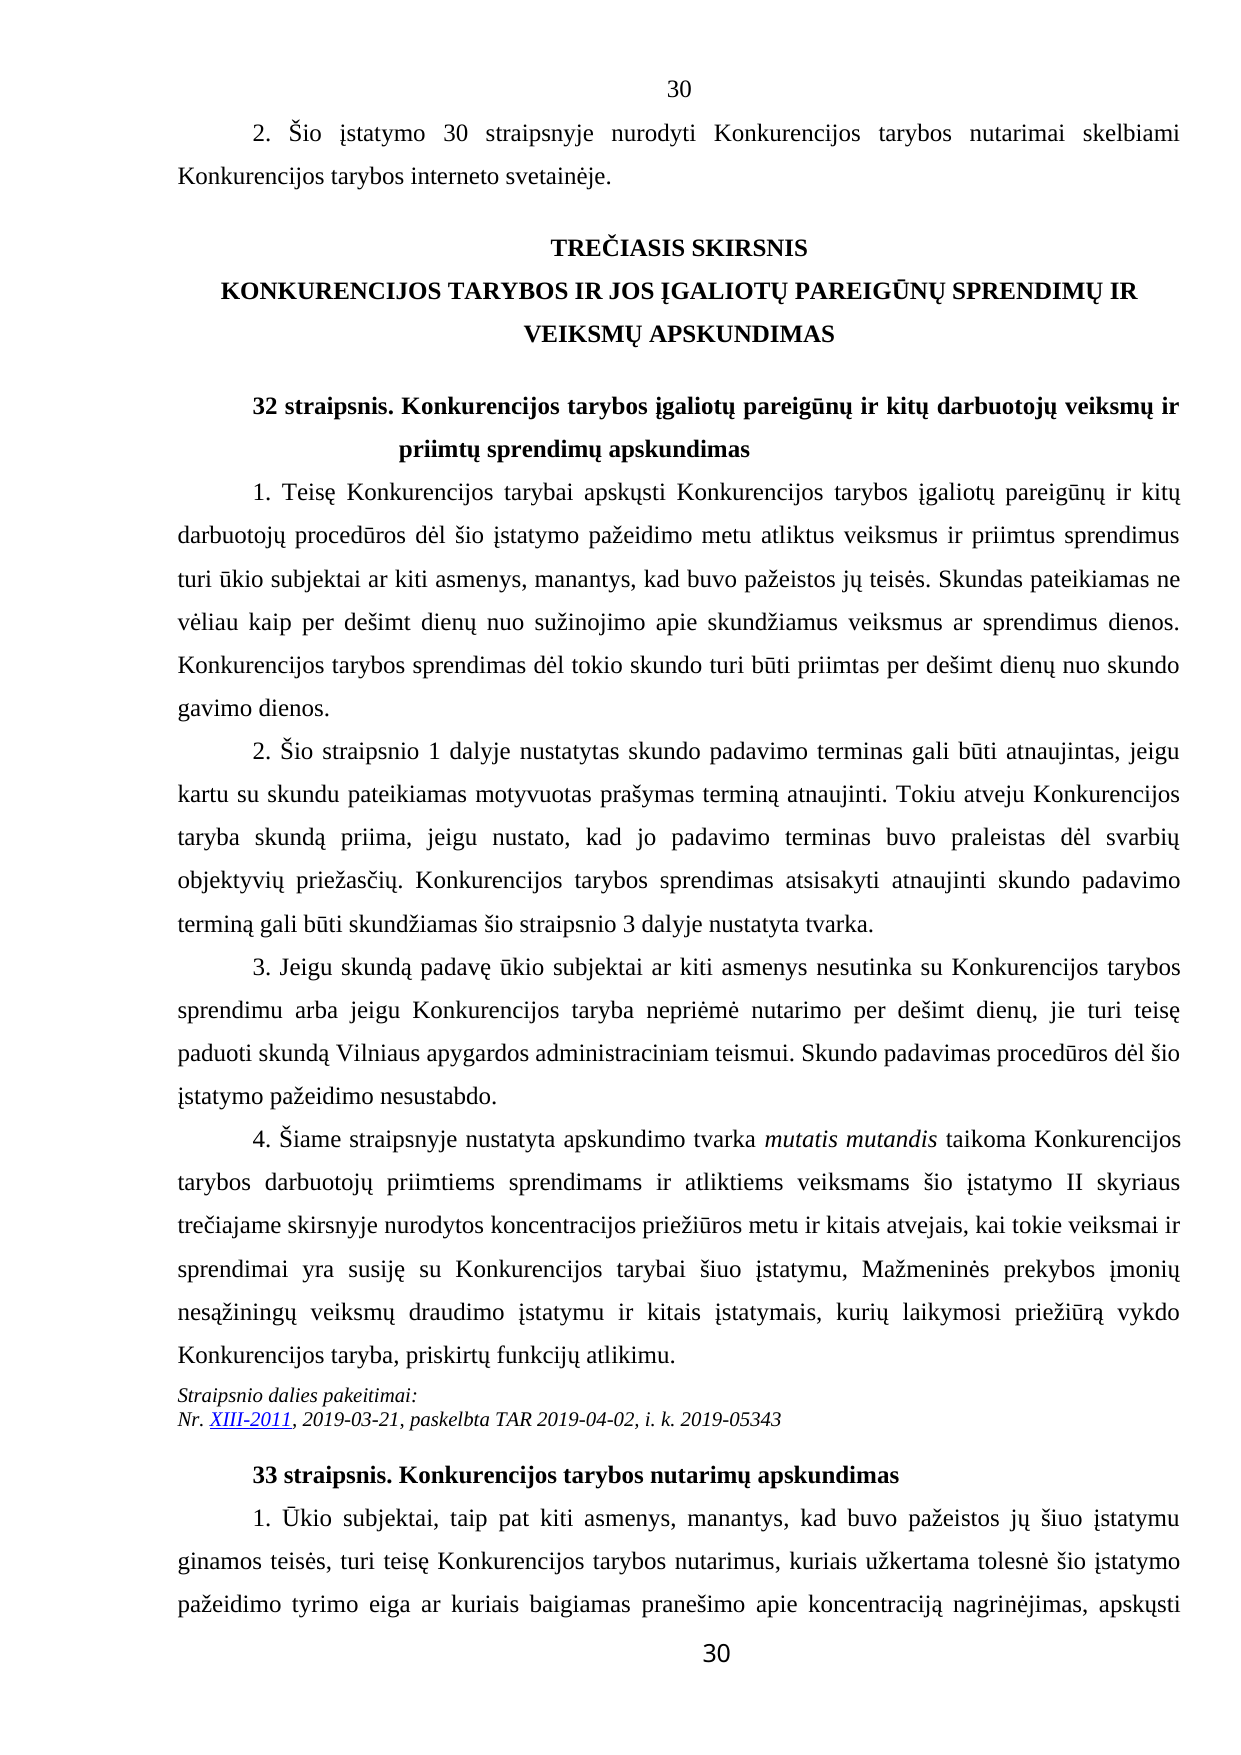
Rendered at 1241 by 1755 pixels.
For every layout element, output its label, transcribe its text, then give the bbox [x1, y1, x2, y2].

text 32 straipsnis. Konkurencijos tarybos įgaliotų pareigūnų ir kitų darbuotojų veiksmų ir priimtų sprendimų apskundimas [252, 391, 1181, 463]
text 33 straipsnis. Konkurencijos tarybos nutarimų apskundimas [177, 1460, 1181, 1489]
text Nr. XIII-2011, 2019-03-21, paskelbta TAR 2019-04-02, i. k. 2019-05343 [177, 1407, 1181, 1431]
text 2. Šio straipsnio 1 dalyje nustatytas skundo padavimo terminas gali būti atnaujintas, jeigu kartu su skundu pateikiamas motyvuotas prašymas terminą atnaujinti. Tokiu atveju Konkurencijos taryba skundą priima, jeigu nustato, kad jo padavimo terminas buvo praleistas dėl svarbių objektyvių priežasčių. Konkurencijos tarybos sprendimas atsisakyti atnaujinti skundo padavimo terminą gali būti skundžiamas šio straipsnio 3 dalyje nustatyta tvarka. [177, 736, 1181, 937]
text 3. Jeigu skundą padavę ūkio subjektai ar kiti asmenys nesutinka su Konkurencijos tarybos sprendimu arba jeigu Konkurencijos taryba nepriėmė nutarimo per dešimt dienų, jie turi teisę paduoti skundą Vilniaus apygardos administraciniam teismui. Skundo padavimas procedūros dėl šio įstatymo pažeidimo nesustabdo. [177, 952, 1181, 1110]
text 1. Teisę Konkurencijos tarybai apskųsti Konkurencijos tarybos įgaliotų pareigūnų ir kitų darbuotojų procedūros dėl šio įstatymo pažeidimo metu atliktus veiksmus ir priimtus sprendimus turi ūkio subjektai ar kiti asmenys, manantys, kad buvo pažeistos jų teisės. Skundas pateikiamas ne vėliau kaip per dešimt dienų nuo sužinojimo apie skundžiamus veiksmus ar sprendimus dienos. Konkurencijos tarybos sprendimas dėl tokio skundo turi būti priimtas per dešimt dienų nuo skundo gavimo dienos. [177, 477, 1181, 722]
text Straipsnio dalies pakeitimai: [177, 1383, 1181, 1407]
text 1. Ūkio subjektai, taip pat kiti asmenys, manantys, kad buvo pažeistos jų šiuo įstatymu ginamos teisės, turi teisę Konkurencijos tarybos nutarimus, kuriais užkertama tolesnė šio įstatymo pažeidimo tyrimo eiga ar kuriais baigiamas pranešimo apie koncentraciją nagrinėjimas, apskųsti [177, 1503, 1181, 1618]
text KONKURENCIJOS TARYBOS IR JOS ĮGALIOTŲ PAREIGŪNŲ SPRENDIMŲ IR VEIKSMŲ APSKUNDIMAS [177, 276, 1181, 348]
text TREČIASIS SKIRSNIS [177, 233, 1181, 262]
text 2. Šio įstatymo 30 straipsnyje nurodyti Konkurencijos tarybos nutarimai skelbiami Konkurencijos tarybos interneto svetainėje. [177, 118, 1181, 190]
text 4. Šiame straipsnyje nustatyta apskundimo tvarka mutatis mutandis taikoma Konkurencijos tarybos darbuotojų priimtiems sprendimams ir atliktiems veiksmams šio įstatymo II skyriaus trečiajame skirsnyje nurodytos koncentracijos priežiūros metu ir kitais atvejais, kai tokie veiksmai ir sprendimai yra susiję su Konkurencijos tarybai šiuo įstatymu, Mažmeninės prekybos įmonių nesąžiningų veiksmų draudimo įstatymu ir kitais įstatymais, kurių laikymosi priežiūrą vykdo Konkurencijos taryba, priskirtų funkcijų atlikimu. [177, 1124, 1181, 1369]
